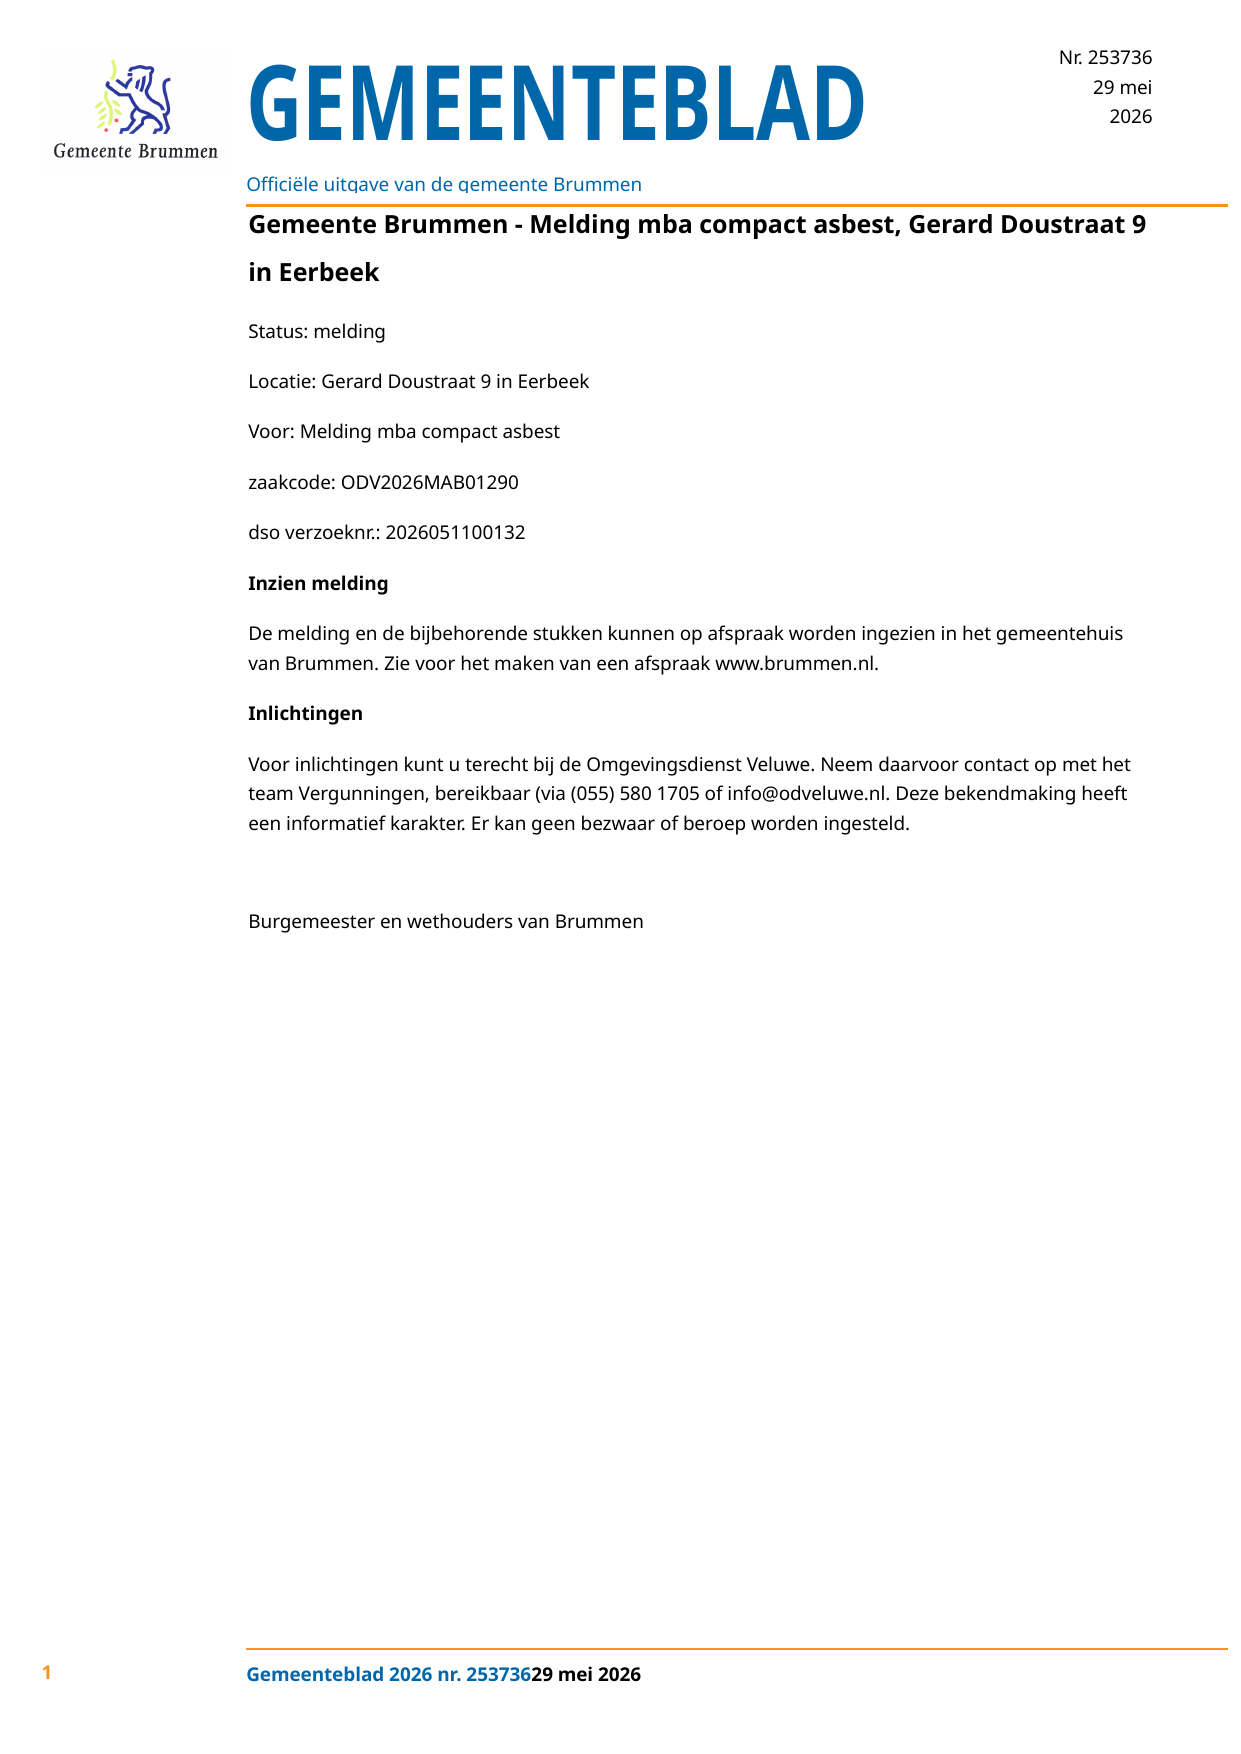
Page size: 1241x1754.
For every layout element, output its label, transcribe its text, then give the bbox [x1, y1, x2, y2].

text zaakcode: ODV2026MAB01290 [248, 469, 1152, 495]
text Gemeente Brummen - Melding mba compact asbest, Gerard Doustraat 9 in Eerbeek [248, 207, 1152, 288]
text De melding en de bijbehorende stukken kunnen op afspraak worden ingezien in het gemeentehuis van Brummen. Zie voor het maken van een afspraak www.brummen.nl. [248, 620, 1152, 676]
text dso verzoeknr.: 2026051100132 [248, 519, 1152, 545]
text Voor: Melding mba compact asbest [248, 419, 1152, 444]
text Inlichtingen [248, 700, 1152, 726]
text Voor inlichtingen kunt u terecht bij de Omgevingsdienst Veluwe. Neem daarvoor contact op met het team Vergunningen, bereikbaar (via (055) 580 1705 of info@odveluwe.nl. Deze bekendmaking heeft een informatief karakter. Er kan geen bezwaar of beroep worden ingesteld. [248, 751, 1152, 836]
text Locatie: Gerard Doustraat 9 in Eerbeek [248, 368, 1152, 394]
picture [41, 47, 231, 172]
text Burgemeester en wethouders van Brummen [248, 908, 1152, 934]
text Status: melding [248, 318, 1152, 344]
text Inzien melding [248, 570, 1152, 596]
